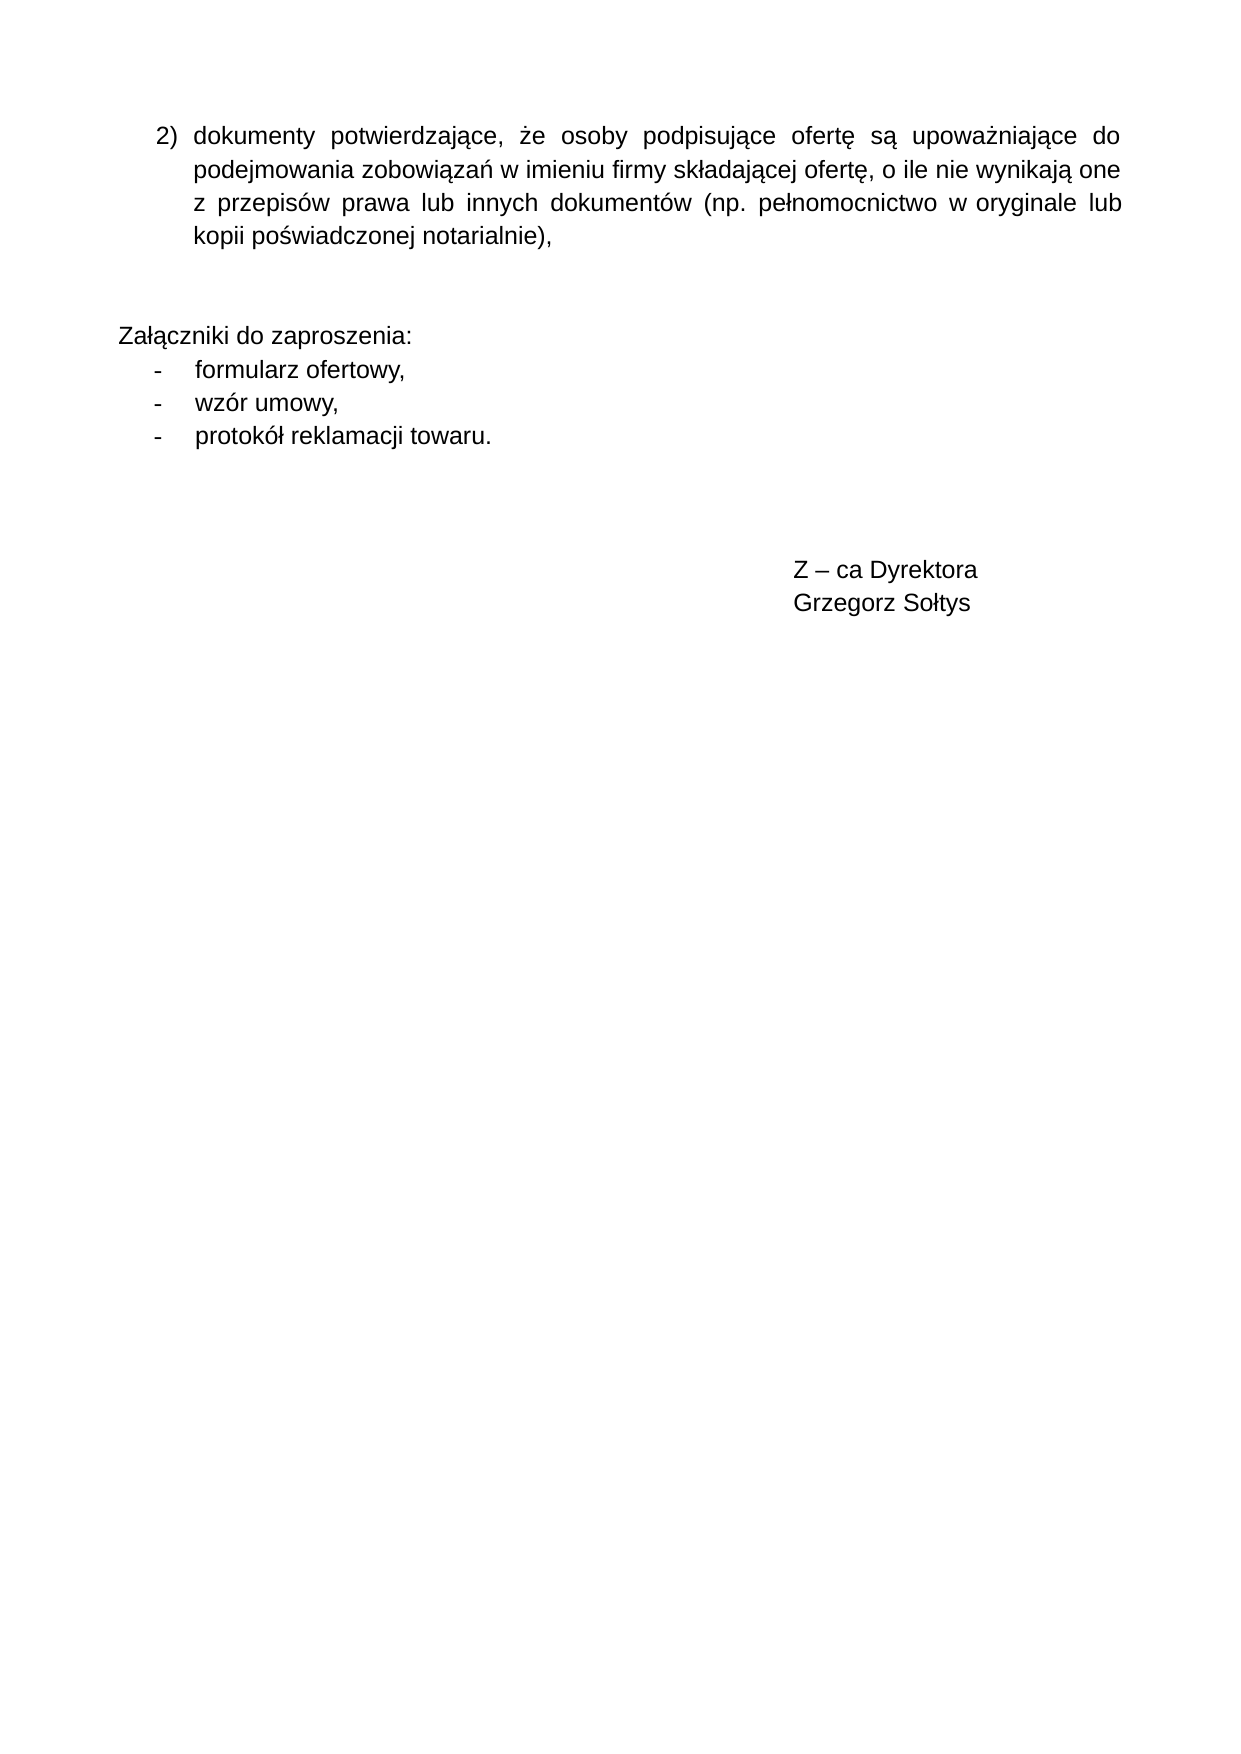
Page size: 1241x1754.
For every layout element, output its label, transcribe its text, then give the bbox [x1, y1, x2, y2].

text Załączniki do zaproszenia: [118, 318, 1122, 351]
list protokół reklamacji towaru. [153, 418, 1122, 451]
list formularz ofertowy, [153, 351, 1122, 385]
list wzór umowy, [153, 385, 1122, 418]
text Grzegorz Sołtys [793, 585, 1122, 618]
text Z – ca Dyrektora [793, 551, 1122, 585]
list dokumenty potwierdzające, że osoby podpisujące ofertę są upoważniające do podejmowania zobowiązań w imieniu firmy składającej ofertę, o ile nie wynikają one z przepisów prawa lub innych dokumentów (np. pełnomocnictwo w oryginale lub kopii poświadczonej notarialnie), [156, 118, 1122, 251]
